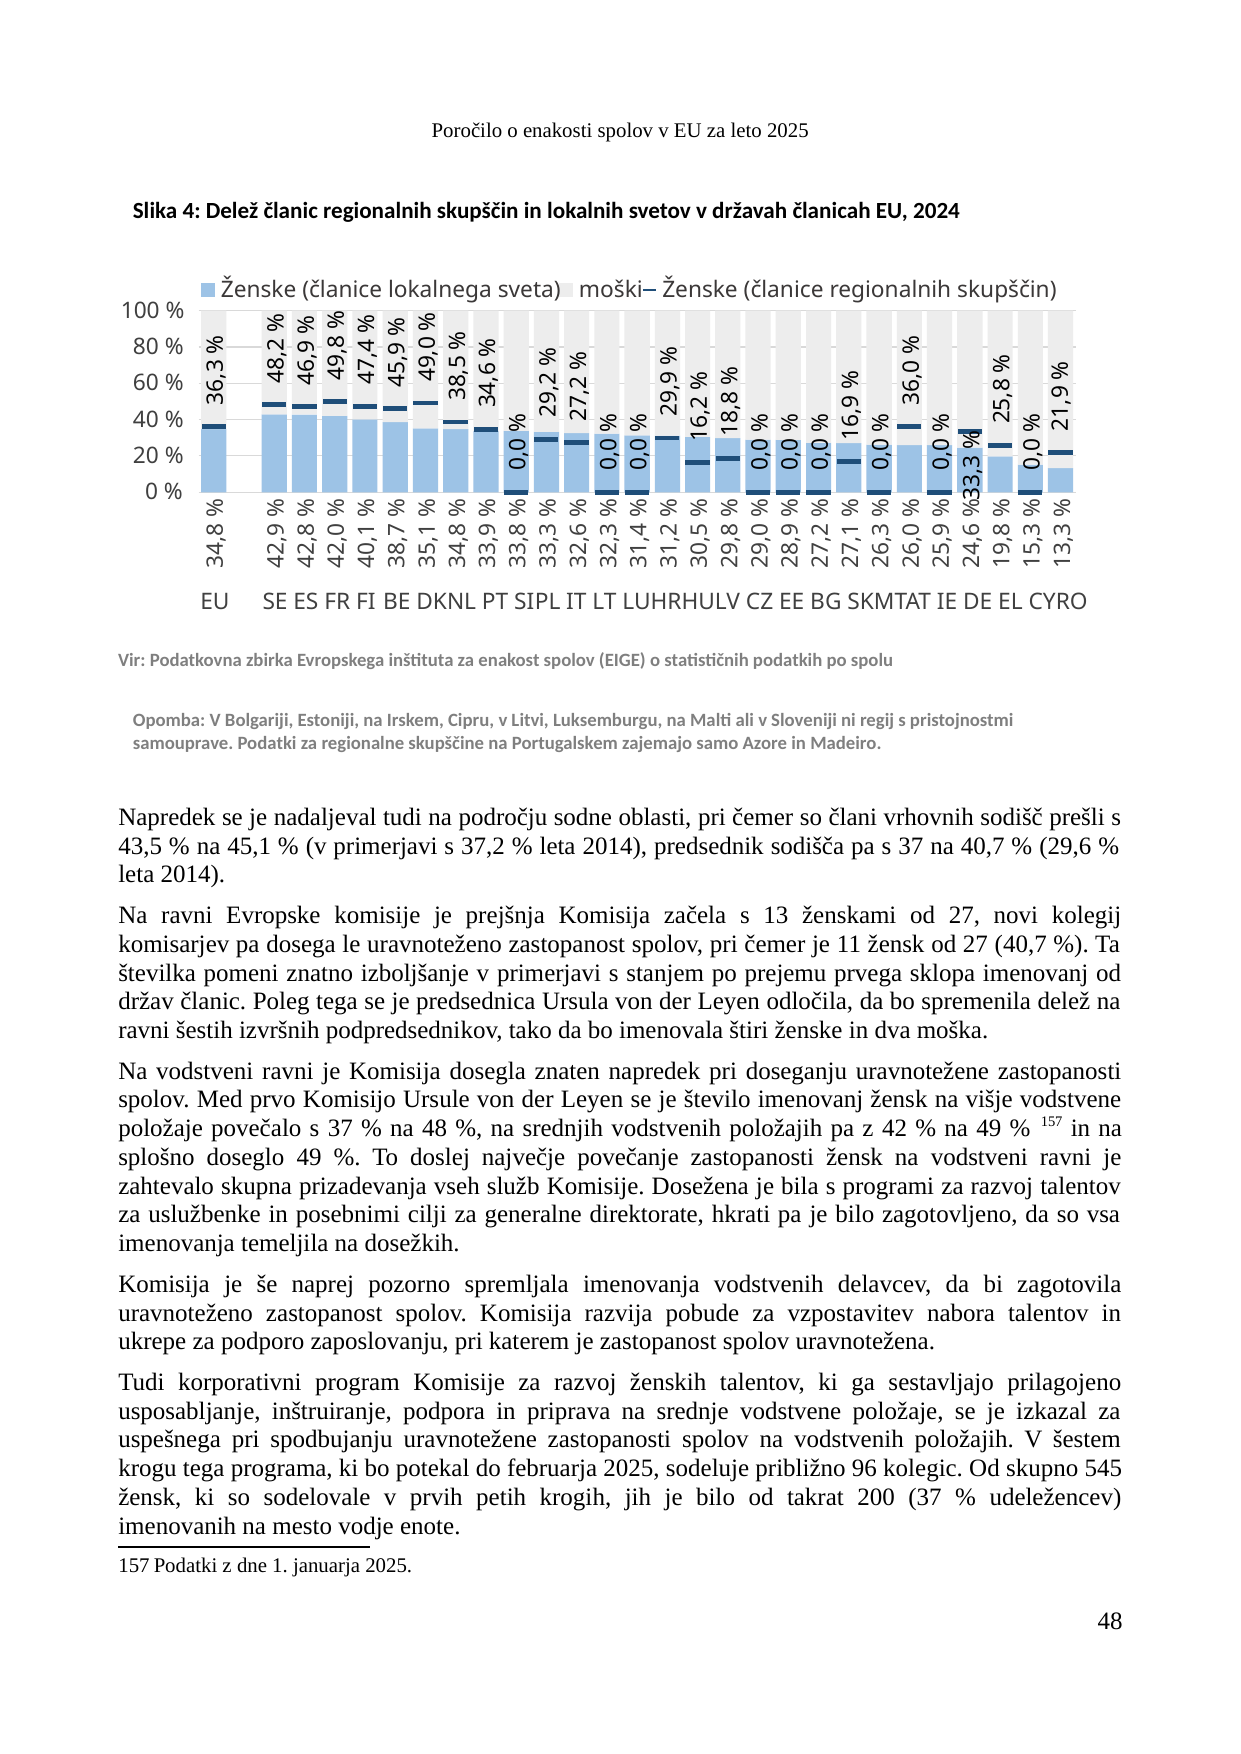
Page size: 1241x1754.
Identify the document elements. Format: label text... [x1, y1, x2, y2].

text Podatki z dne 1. januarja 2025. [118, 1553, 1122, 1577]
text Tudi korporativni program Komisije za razvoj ženskih talentov, ki ga sestavljajo prilagojeno usposabljanje, inštruiranje, podpora in priprava na srednje vodstvene položaje, se je izkazal za uspešnega pri spodbujanju uravnotežene zastopanosti spolov na vodstvenih položajih. V šestem krogu tega programa, ki bo potekal do februarja 2025, sodeluje približno 96 kolegic. Od skupno 545 žensk, ki so sodelovale v prvih petih krogih, jih je bilo od takrat 200 (37 % udeležencev) imenovanih na mesto vodje enote. [118, 1367, 1122, 1539]
text Na ravni Evropske komisije je prejšnja Komisija začela s 13 ženskami od 27, novi kolegij komisarjev pa dosega le uravnoteženo zastopanost spolov, pri čemer je 11 žensk od 27 (40,7 %). Ta številka pomeni znatno izboljšanje v primerjavi s stanjem po prejemu prvega sklopa imenovanj od držav članic. Poleg tega se je predsednica Ursula von der Leyen odločila, da bo spremenila delež na ravni šestih izvršnih podpredsednikov, tako da bo imenovala štiri ženske in dva moška. [118, 900, 1122, 1044]
text Napredek se je nadaljeval tudi na področju sodne oblasti, pri čemer so člani vrhovnih sodišč prešli s 43,5 % na 45,1 % (v primerjavi s 37,2 % leta 2014), predsednik sodišča pa s 37 na 40,7 % (29,6 % leta 2014). [118, 802, 1122, 888]
text Na vodstveni ravni je Komisija dosegla znaten napredek pri doseganju uravnotežene zastopanosti spolov. Med prvo Komisijo Ursule von der Leyen se je število imenovanj žensk na višje vodstvene položaje povečalo s 37 % na 48 %, na srednjih vodstvenih položajih pa z 42 % na 49 % in na splošno doseglo 49 %. To doslej največje povečanje zastopanosti žensk na vodstveni ravni je zahtevalo skupna prizadevanja vseh služb Komisije. Dosežena je bila s programi za razvoj talentov za uslužbenke in posebnimi cilji za generalne direktorate, hkrati pa je bilo zagotovljeno, da so vsa imenovanja temeljila na dosežkih. [118, 1056, 1122, 1257]
text Komisija je še naprej pozorno spremljala imenovanja vodstvenih delavcev, da bi zagotovila uravnoteženo zastopanost spolov. Komisija razvija pobude za vzpostavitev nabora talentov in ukrepe za podporo zaposlovanju, pri katerem je zastopanost spolov uravnotežena. [118, 1269, 1122, 1355]
